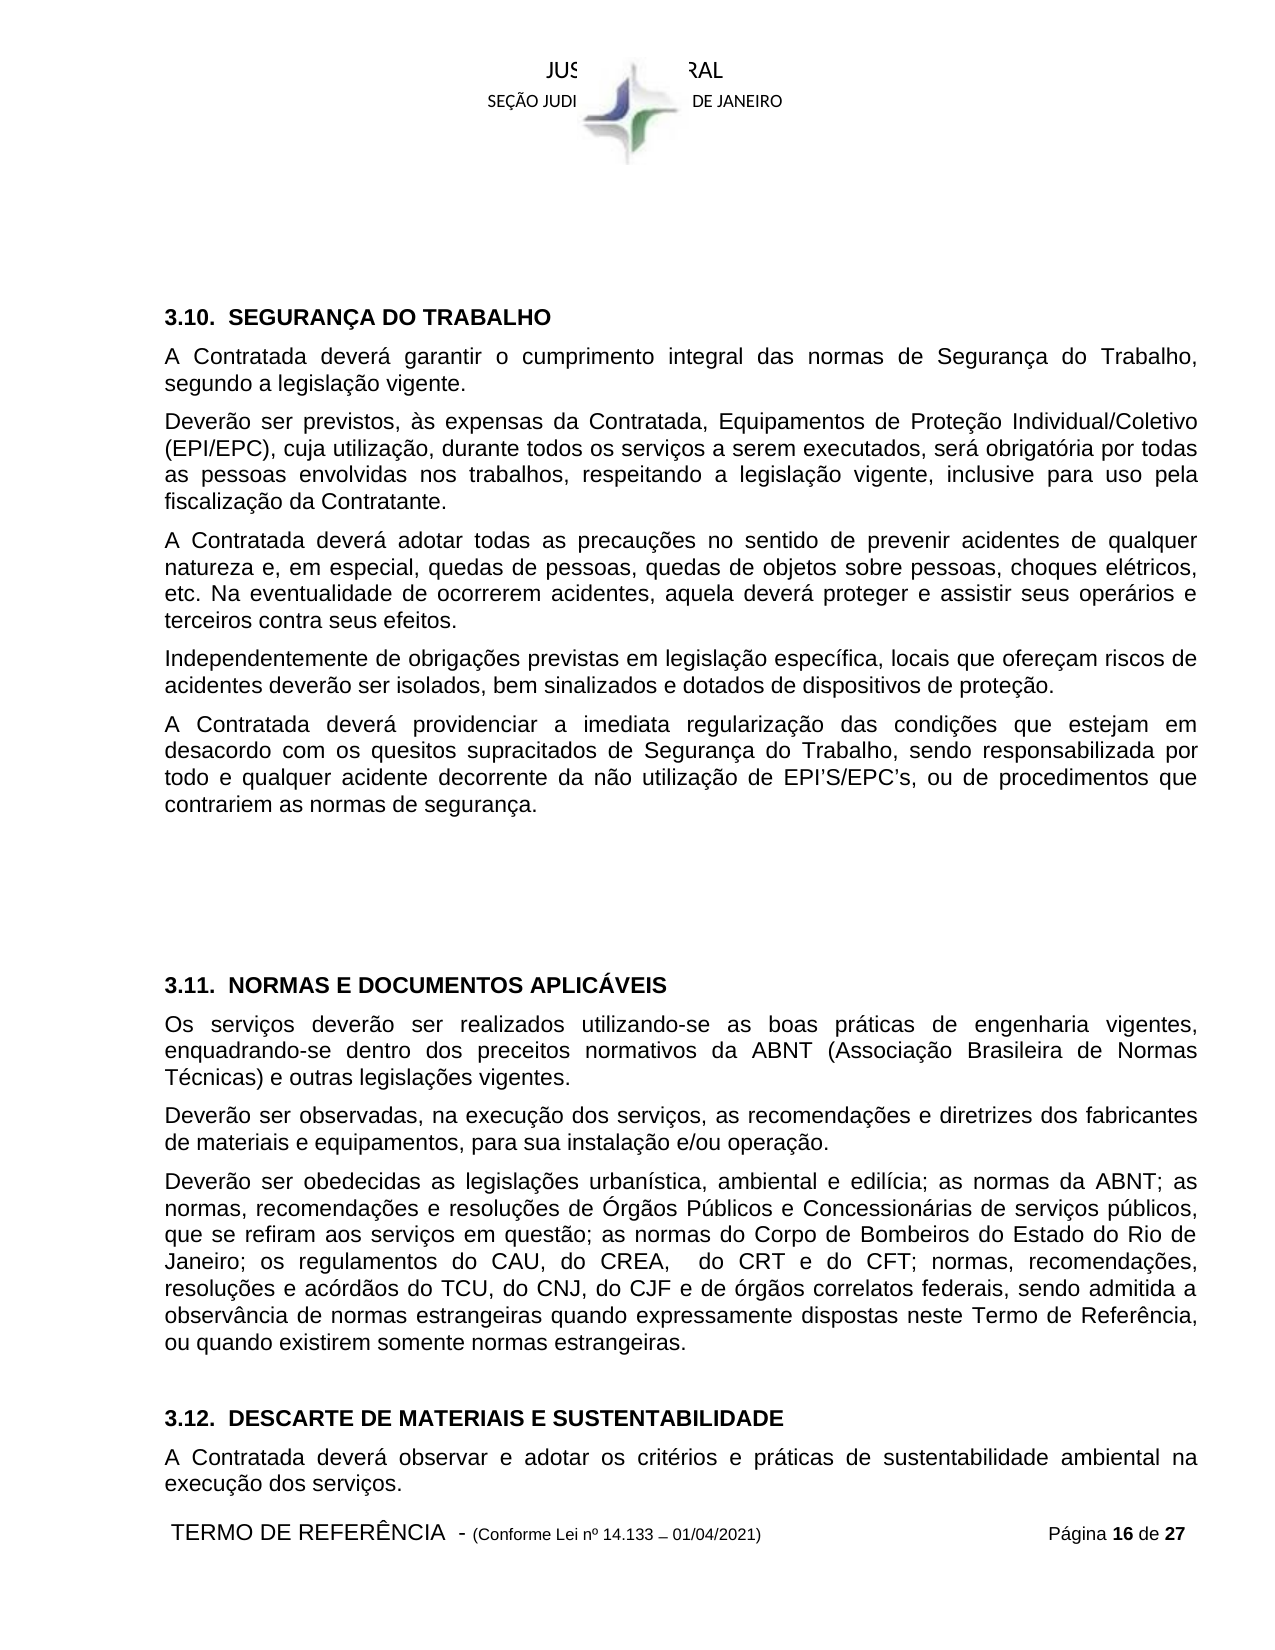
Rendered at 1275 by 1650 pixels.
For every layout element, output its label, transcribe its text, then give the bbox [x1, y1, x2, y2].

text Deverão ser obedecidas as legislações urbanística, ambiental e edilícia; as normas da ABNT; as normas, recomendações e resoluções de Órgãos Públicos e Concessionárias de serviços públicos, que se refiram aos serviços em questão; as normas do Corpo de Bombeiros do Estado do Rio de Janeiro; os regulamentos do CAU, do CREA, do CRT e do CFT; normas, recomendações, resoluções e acórdãos do TCU, do CNJ, do CJF e de órgãos correlatos federais, sendo admitida a observância de normas estrangeiras quando expressamente dispostas neste Termo de Referência, ou quando existirem somente normas estrangeiras. [164, 1168, 1198, 1355]
subtitle 3.10. SEGURANÇA DO TRABALHO [164, 304, 1206, 330]
text Deverão ser observadas, na execução dos serviços, as recomendações e diretrizes dos fabricantes de materiais e equipamentos, para sua instalação e/ou operação. [164, 1102, 1198, 1156]
subtitle 3.12. DESCARTE DE MATERIAIS E SUSTENTABILIDADE [164, 1405, 1206, 1431]
text A Contratada deverá observar e adotar os critérios e práticas de sustentabilidade ambiental na execução dos serviços. [164, 1443, 1198, 1497]
text Deverão ser previstos, às expensas da Contratada, Equipamentos de Proteção Individual/Coletivo (EPI/EPC), cuja utilização, durante todos os serviços a serem executados, será obrigatória por todas as pessoas envolvidas nos trabalhos, respeitando a legislação vigente, inclusive para uso pela fiscalização da Contratante. [164, 408, 1198, 515]
text Os serviços deverão ser realizados utilizando-se as boas práticas de engenharia vigentes, enquadrando-se dentro dos preceitos normativos da ABNT (Associação Brasileira de Normas Técnicas) e outras legislações vigentes. [164, 1011, 1198, 1091]
text A Contratada deverá providenciar a imediata regularização das condições que estejam em desacordo com os quesitos supracitados de Segurança do Trabalho, sendo responsabilizada por todo e qualquer acidente decorrente da não utilização de EPI’S/EPC’s, ou de procedimentos que contrariem as normas de segurança. [164, 711, 1198, 817]
text A Contratada deverá garantir o cumprimento integral das normas de Segurança do Trabalho, segundo a legislação vigente. [164, 343, 1198, 396]
text Independentemente de obrigações previstas em legislação específica, locais que ofereçam riscos de acidentes deverão ser isolados, bem sinalizados e dotados de dispositivos de proteção. [164, 645, 1198, 699]
text A Contratada deverá adotar todas as precauções no sentido de prevenir acidentes de qualquer natureza e, em especial, quedas de pessoas, quedas de objetos sobre pessoas, choques elétricos, etc. Na eventualidade de ocorrerem acidentes, aquela deverá proteger e assistir seus operários e terceiros contra seus efeitos. [164, 527, 1198, 633]
subtitle 3.11. NORMAS E DOCUMENTOS APLICÁVEIS [164, 972, 1206, 998]
